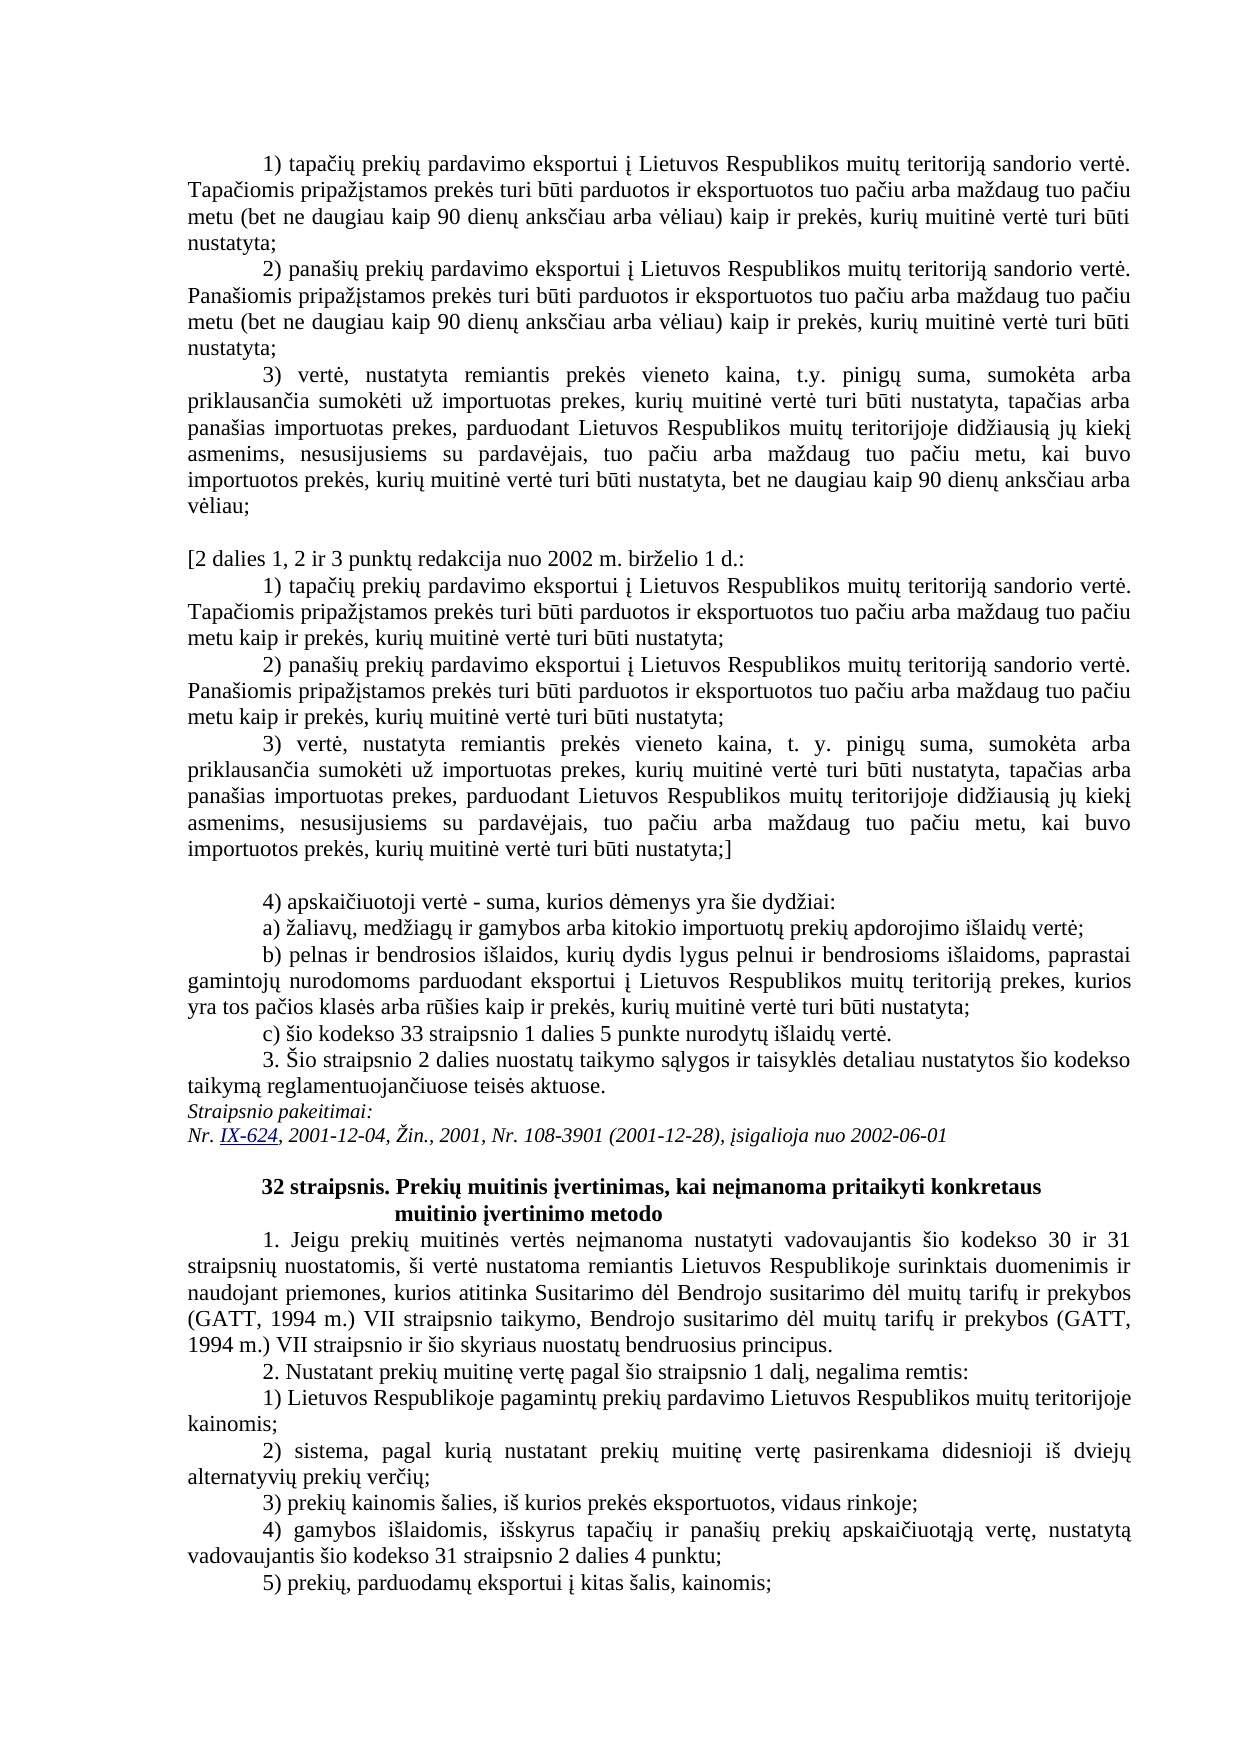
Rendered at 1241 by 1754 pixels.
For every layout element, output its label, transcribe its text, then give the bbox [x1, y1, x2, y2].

text c) šio kodekso 33 straipsnio 1 dalies 5 punkte nurodytų išlaidų vertė. [187, 1020, 1132, 1046]
text 1) tapačių prekių pardavimo eksportui į Lietuvos Respublikos muitų teritoriją sandorio vertė. Tapačiomis pripažįstamos prekės turi būti parduotos ir eksportuotos tuo pačiu arba maždaug tuo pačiu metu (bet ne daugiau kaip 90 dienų anksčiau arba vėliau) kaip ir prekės, kurių muitinė vertė turi būti nustatyta; [187, 150, 1132, 255]
text 3) prekių kainomis šalies, iš kurios prekės eksportuotos, vidaus rinkoje; [187, 1489, 1132, 1516]
text 4) gamybos išlaidomis, išskyrus tapačių ir panašių prekių apskaičiuotąją vertę, nustatytą vadovaujantis šio kodekso 31 straipsnio 2 dalies 4 punktu; [187, 1516, 1132, 1568]
text [2 dalies 1, 2 ir 3 punktų redakcija nuo 2002 m. birželio 1 d.: [187, 545, 1132, 572]
text 5) prekių, parduodamų eksportui į kitas šalis, kainomis; [187, 1568, 1132, 1595]
text 3) vertė, nustatyta remiantis prekės vieneto kaina, t.y. pinigų suma, sumokėta arba priklausančia sumokėti už importuotas prekes, kurių muitinė vertė turi būti nustatyta, tapačias arba panašias importuotas prekes, parduodant Lietuvos Respublikos muitų teritorijoje didžiausią jų kiekį asmenims, nesusijusiems su pardavėjais, tuo pačiu arba maždaug tuo pačiu metu, kai buvo importuotos prekės, kurių muitinė vertė turi būti nustatyta, bet ne daugiau kaip 90 dienų anksčiau arba vėliau; [187, 361, 1132, 519]
text 1. Jeigu prekių muitinės vertės neįmanoma nustatyti vadovaujantis šio kodekso 30 ir 31 straipsnių nuostatomis, ši vertė nustatoma remiantis Lietuvos Respublikoje surinktais duomenimis ir naudojant priemones, kurios atitinka Susitarimo dėl Bendrojo susitarimo dėl muitų tarifų ir prekybos (GATT, 1994 m.) VII straipsnio taikymo, Bendrojo susitarimo dėl muitų tarifų ir prekybos (GATT, 1994 m.) VII straipsnio ir šio skyriaus nuostatų bendruosius principus. [187, 1226, 1132, 1358]
text 2. Nustatant prekių muitinę vertę pagal šio straipsnio 1 dalį, negalima remtis: [187, 1358, 1132, 1384]
text 1) tapačių prekių pardavimo eksportui į Lietuvos Respublikos muitų teritoriją sandorio vertė. Tapačiomis pripažįstamos prekės turi būti parduotos ir eksportuotos tuo pačiu arba maždaug tuo pačiu metu kaip ir prekės, kurių muitinė vertė turi būti nustatyta; [187, 572, 1133, 651]
text Straipsnio pakeitimai: [187, 1099, 1132, 1123]
text a) žaliavų, medžiagų ir gamybos arba kitokio importuotų prekių apdorojimo išlaidų vertė; [187, 914, 1132, 941]
text b) pelnas ir bendrosios išlaidos, kurių dydis lygus pelnui ir bendrosioms išlaidoms, paprastai gamintojų nurodomoms parduodant eksportui į Lietuvos Respublikos muitų teritoriją prekes, kurios yra tos pačios klasės arba rūšies kaip ir prekės, kurių muitinė vertė turi būti nustatyta; [187, 941, 1132, 1020]
text 2) sistema, pagal kurią nustatant prekių muitinę vertę pasirenkama didesnioji iš dviejų alternatyvių prekių verčių; [187, 1437, 1132, 1489]
text 2) panašių prekių pardavimo eksportui į Lietuvos Respublikos muitų teritoriją sandorio vertė. Panašiomis pripažįstamos prekės turi būti parduotos ir eksportuotos tuo pačiu arba maždaug tuo pačiu metu (bet ne daugiau kaip 90 dienų anksčiau arba vėliau) kaip ir prekės, kurių muitinė vertė turi būti nustatyta; [187, 255, 1132, 361]
text 2) panašių prekių pardavimo eksportui į Lietuvos Respublikos muitų teritoriją sandorio vertė. Panašiomis pripažįstamos prekės turi būti parduotos ir eksportuotos tuo pačiu arba maždaug tuo pačiu metu kaip ir prekės, kurių muitinė vertė turi būti nustatyta; [187, 651, 1133, 730]
text muitinio įvertinimo metodo [187, 1199, 1132, 1226]
text 1) Lietuvos Respublikoje pagamintų prekių pardavimo Lietuvos Respublikos muitų teritorijoje kainomis; [187, 1384, 1132, 1437]
text 3. Šio straipsnio 2 dalies nuostatų taikymo sąlygos ir taisyklės detaliau nustatytos šio kodekso taikymą reglamentuojančiuose teisės aktuose. [187, 1046, 1132, 1099]
text Nr. IX-624, 2001-12-04, Žin., 2001, Nr. 108-3901 (2001-12-28), įsigalioja nuo 2002-06-01 [187, 1123, 1132, 1147]
text 4) apskaičiuotoji vertė - suma, kurios dėmenys yra šie dydžiai: [187, 888, 1132, 914]
text 3) vertė, nustatyta remiantis prekės vieneto kaina, t. y. pinigų suma, sumokėta arba priklausančia sumokėti už importuotas prekes, kurių muitinė vertė turi būti nustatyta, tapačias arba panašias importuotas prekes, parduodant Lietuvos Respublikos muitų teritorijoje didžiausią jų kiekį asmenims, nesusijusiems su pardavėjais, tuo pačiu arba maždaug tuo pačiu metu, kai buvo importuotos prekės, kurių muitinė vertė turi būti nustatyta;] [187, 730, 1133, 862]
text 32 straipsnis. Prekių muitinis įvertinimas, kai neįmanoma pritaikyti konkretaus [187, 1173, 1132, 1199]
